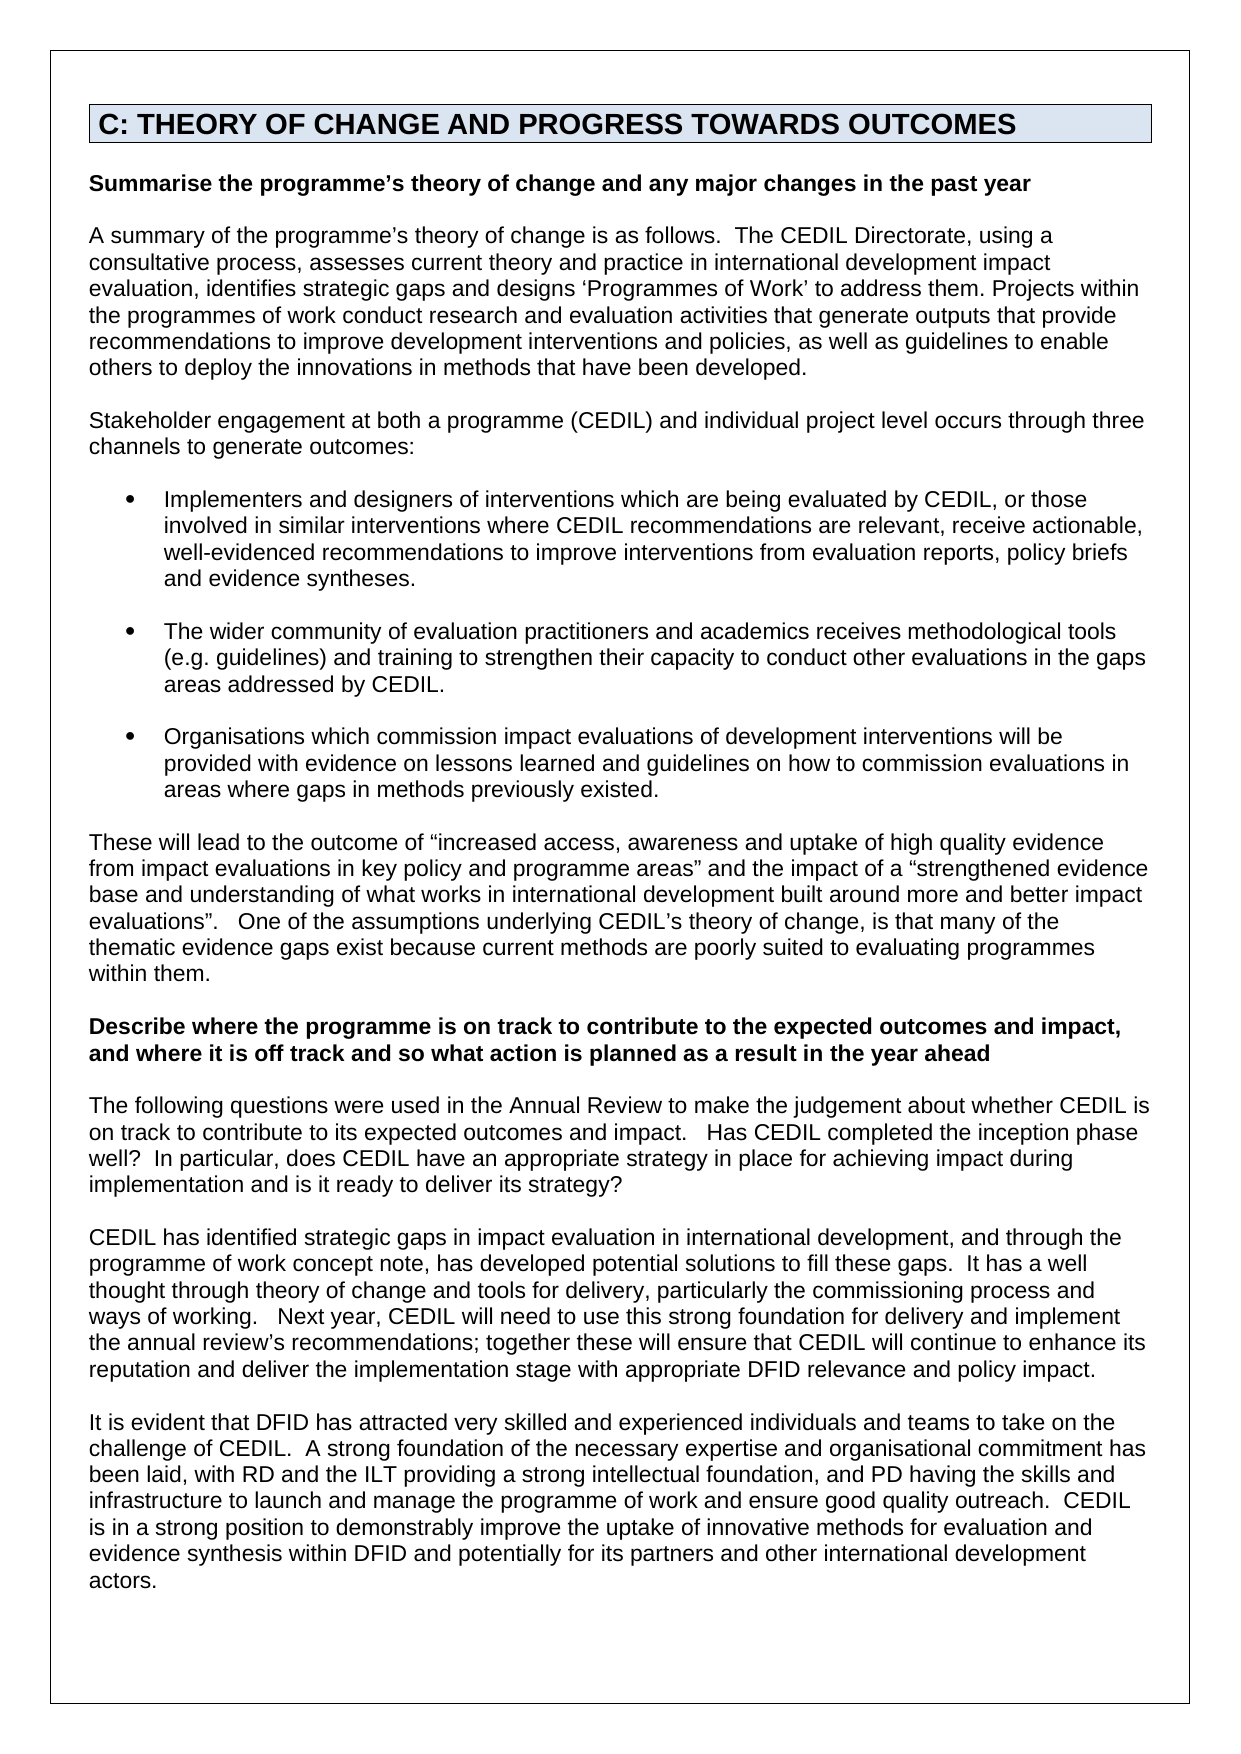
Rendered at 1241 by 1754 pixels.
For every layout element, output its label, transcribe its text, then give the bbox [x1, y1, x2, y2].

list Organisations which commission impact evaluations of development interventions will be provided with evidence on lessons learned and guidelines on how to commission evaluations in areas where gaps in methods previously existed. [126, 723, 1152, 802]
subtitle C: THEORY OF CHANGE AND PROGRESS TOWARDS OUTCOMES [90, 105, 1151, 142]
text Describe where the programme is on track to contribute to the expected outcomes and impact, and where it is off track and so what action is planned as a result in the year ahead [89, 1013, 1152, 1066]
text Summarise the programme’s theory of change and any major changes in the past year [89, 170, 1152, 196]
text A summary of the programme’s theory of change is as follows. The CEDIL Directorate, using a consultative process, assesses current theory and practice in international development impact evaluation, identifies strategic gaps and designs ‘Programmes of Work’ to address them. Projects within the programmes of work conduct research and evaluation activities that generate outputs that provide recommendations to improve development interventions and policies, as well as guidelines to enable others to deploy the innovations in methods that have been developed. [89, 222, 1152, 381]
list The wider community of evaluation practitioners and academics receives methodological tools (e.g. guidelines) and training to strengthen their capacity to conduct other evaluations in the gaps areas addressed by CEDIL. [126, 618, 1152, 697]
text These will lead to the outcome of “increased access, awareness and uptake of high quality evidence from impact evaluations in key policy and programme areas” and the impact of a “strengthened evidence base and understanding of what works in international development built around more and better impact evaluations”. One of the assumptions underlying CEDIL’s theory of change, is that many of the thematic evidence gaps exist because current methods are poorly suited to evaluating programmes within them. [89, 829, 1152, 987]
list Implementers and designers of interventions which are being evaluated by CEDIL, or those involved in similar interventions where CEDIL recommendations are relevant, receive actionable, well-evidenced recommendations to improve interventions from evaluation reports, policy briefs and evidence syntheses. [126, 486, 1152, 591]
text Stakeholder engagement at both a programme (CEDIL) and individual project level occurs through three channels to generate outcomes: [89, 407, 1152, 460]
text The following questions were used in the Annual Review to make the judgement about whether CEDIL is on track to contribute to its expected outcomes and impact. Has CEDIL completed the inception phase well? In particular, does CEDIL have an appropriate strategy in place for achieving impact during implementation and is it ready to deliver its strategy? [89, 1092, 1152, 1198]
text CEDIL has identified strategic gaps in impact evaluation in international development, and through the programme of work concept note, has developed potential solutions to fill these gaps. It has a well thought through theory of change and tools for delivery, particularly the commissioning process and ways of working. Next year, CEDIL will need to use this strong foundation for delivery and implement the annual review’s recommendations; together these will ensure that CEDIL will continue to enhance its reputation and deliver the implementation stage with appropriate DFID relevance and policy impact. [89, 1224, 1152, 1382]
text It is evident that DFID has attracted very skilled and experienced individuals and teams to take on the challenge of CEDIL. A strong foundation of the necessary expertise and organisational commitment has been laid, with RD and the ILT providing a strong intellectual foundation, and PD having the skills and infrastructure to launch and manage the programme of work and ensure good quality outreach. CEDIL is in a strong position to demonstrably improve the uptake of innovative methods for evaluation and evidence synthesis within DFID and potentially for its partners and other international development actors. [89, 1408, 1152, 1593]
